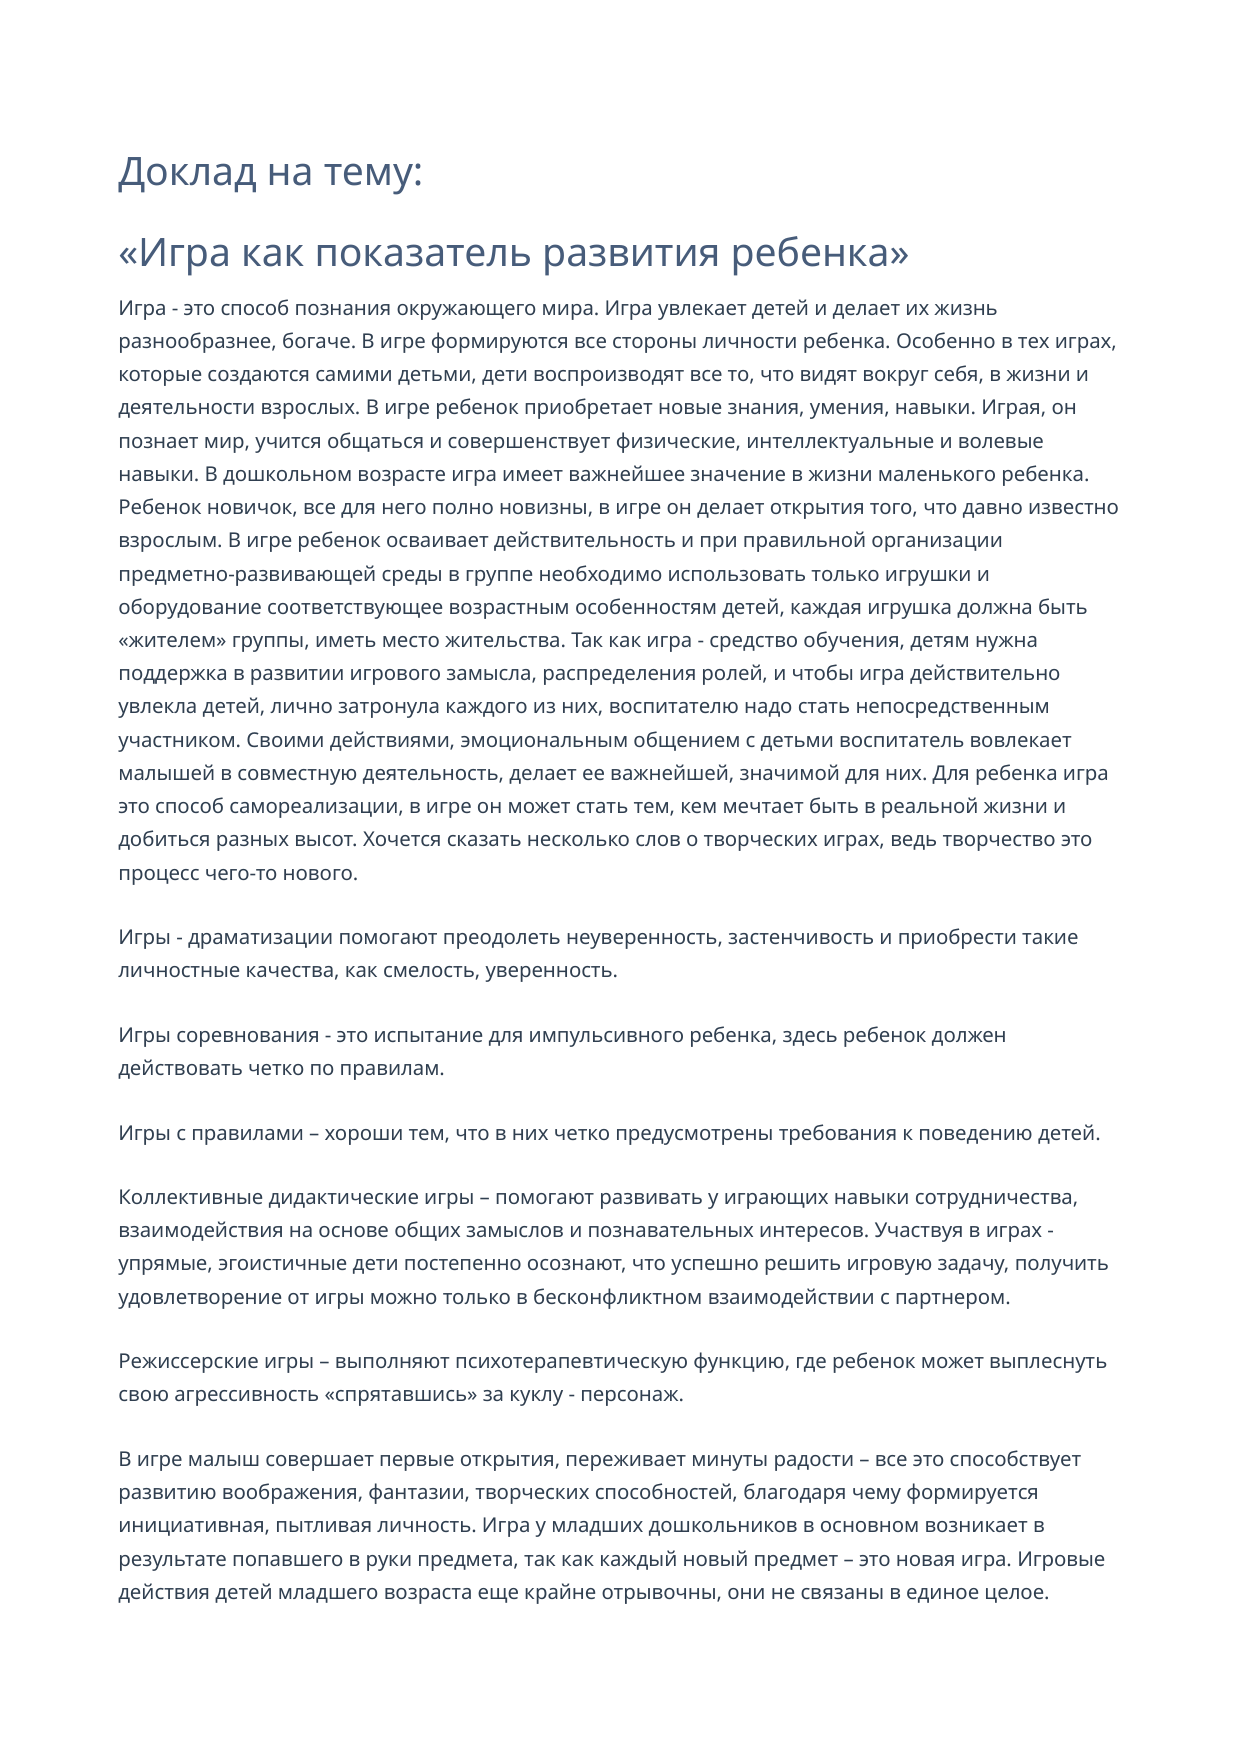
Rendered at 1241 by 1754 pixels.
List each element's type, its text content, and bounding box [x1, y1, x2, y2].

text Коллективные дидактические игры – помогают развивать у играющих навыки сотрудничества, взаимодействия на основе общих замыслов и познавательных интересов. Участвуя в играх - упрямые, эгоистичные дети постепенно осознают, что успешно решить игровую задачу, получить удовлетворение от игры можно только в бесконфликтном взаимодействии с партнером. [118, 1183, 1122, 1310]
subtitle Доклад на тему: [118, 143, 1122, 196]
text Режиссерские игры – выполняют психотерапевтическую функцию, где ребенок может выплеснуть свою агрессивность «спрятавшись» за куклу - персонаж. [118, 1347, 1122, 1408]
text Игры с правилами – хороши тем, что в них четко предусмотрены требования к поведению детей. [118, 1118, 1122, 1146]
text В игре малыш совершает первые открытия, переживает минуты радости – все это способствует развитию воображения, фантазии, творческих способностей, благодаря чему формируется инициативная, пытливая личность. Игра у младших дошкольников в основном возникает в результате попавшего в руки предмета, так как каждый новый предмет – это новая игра. Игровые действия детей младшего возраста еще крайне отрывочны, они не связаны в единое целое. [118, 1444, 1122, 1605]
text Игры соревнования - это испытание для импульсивного ребенка, здесь ребенок должен действовать четко по правилам. [118, 1020, 1122, 1081]
text Игра - это способ познания окружающего мира. Игра увлекает детей и делает их жизнь разнообразнее, богаче. В игре формируются все стороны личности ребенка. Особенно в тех играх, которые создаются самими детьми, дети воспроизводят все то, что видят вокруг себя, в жизни и деятельности взрослых. В игре ребенок приобретает новые знания, умения, навыки. Играя, он познает мир, учится общаться и совершенствует физические, интеллектуальные и волевые навыки. В дошкольном возрасте игра имеет важнейшее значение в жизни маленького ребенка. Ребенок новичок, все для него полно новизны, в игре он делает открытия того, что давно известно взрослым. В игре ребенок осваивает действительность и при правильной организации предметно-развивающей среды в группе необходимо использовать только игрушки и оборудование соответствующее возрастным особенностям детей, каждая игрушка должна быть «жителем» группы, иметь место жительства. Так как игра - средство обучения, детям нужна поддержка в развитии игрового замысла, распределения ролей, и чтобы игра действительно увлекла детей, лично затронула каждого из них, воспитателю надо стать непосредственным участником. Своими действиями, эмоциональным общением с детьми воспитатель вовлекает малышей в совместную деятельность, делает ее важнейшей, значимой для них. Для ребенка игра это способ самореализации, в игре он может стать тем, кем мечтает быть в реальной жизни и добиться разных высот. Хочется сказать несколько слов о творческих играх, ведь творчество это процесс чего-то нового. [118, 293, 1122, 886]
subtitle «Игра как показатель развития ребенка» [118, 224, 1122, 278]
text Игры - драматизации помогают преодолеть неуверенность, застенчивость и приобрести такие личностные качества, как смелость, уверенность. [118, 923, 1122, 984]
